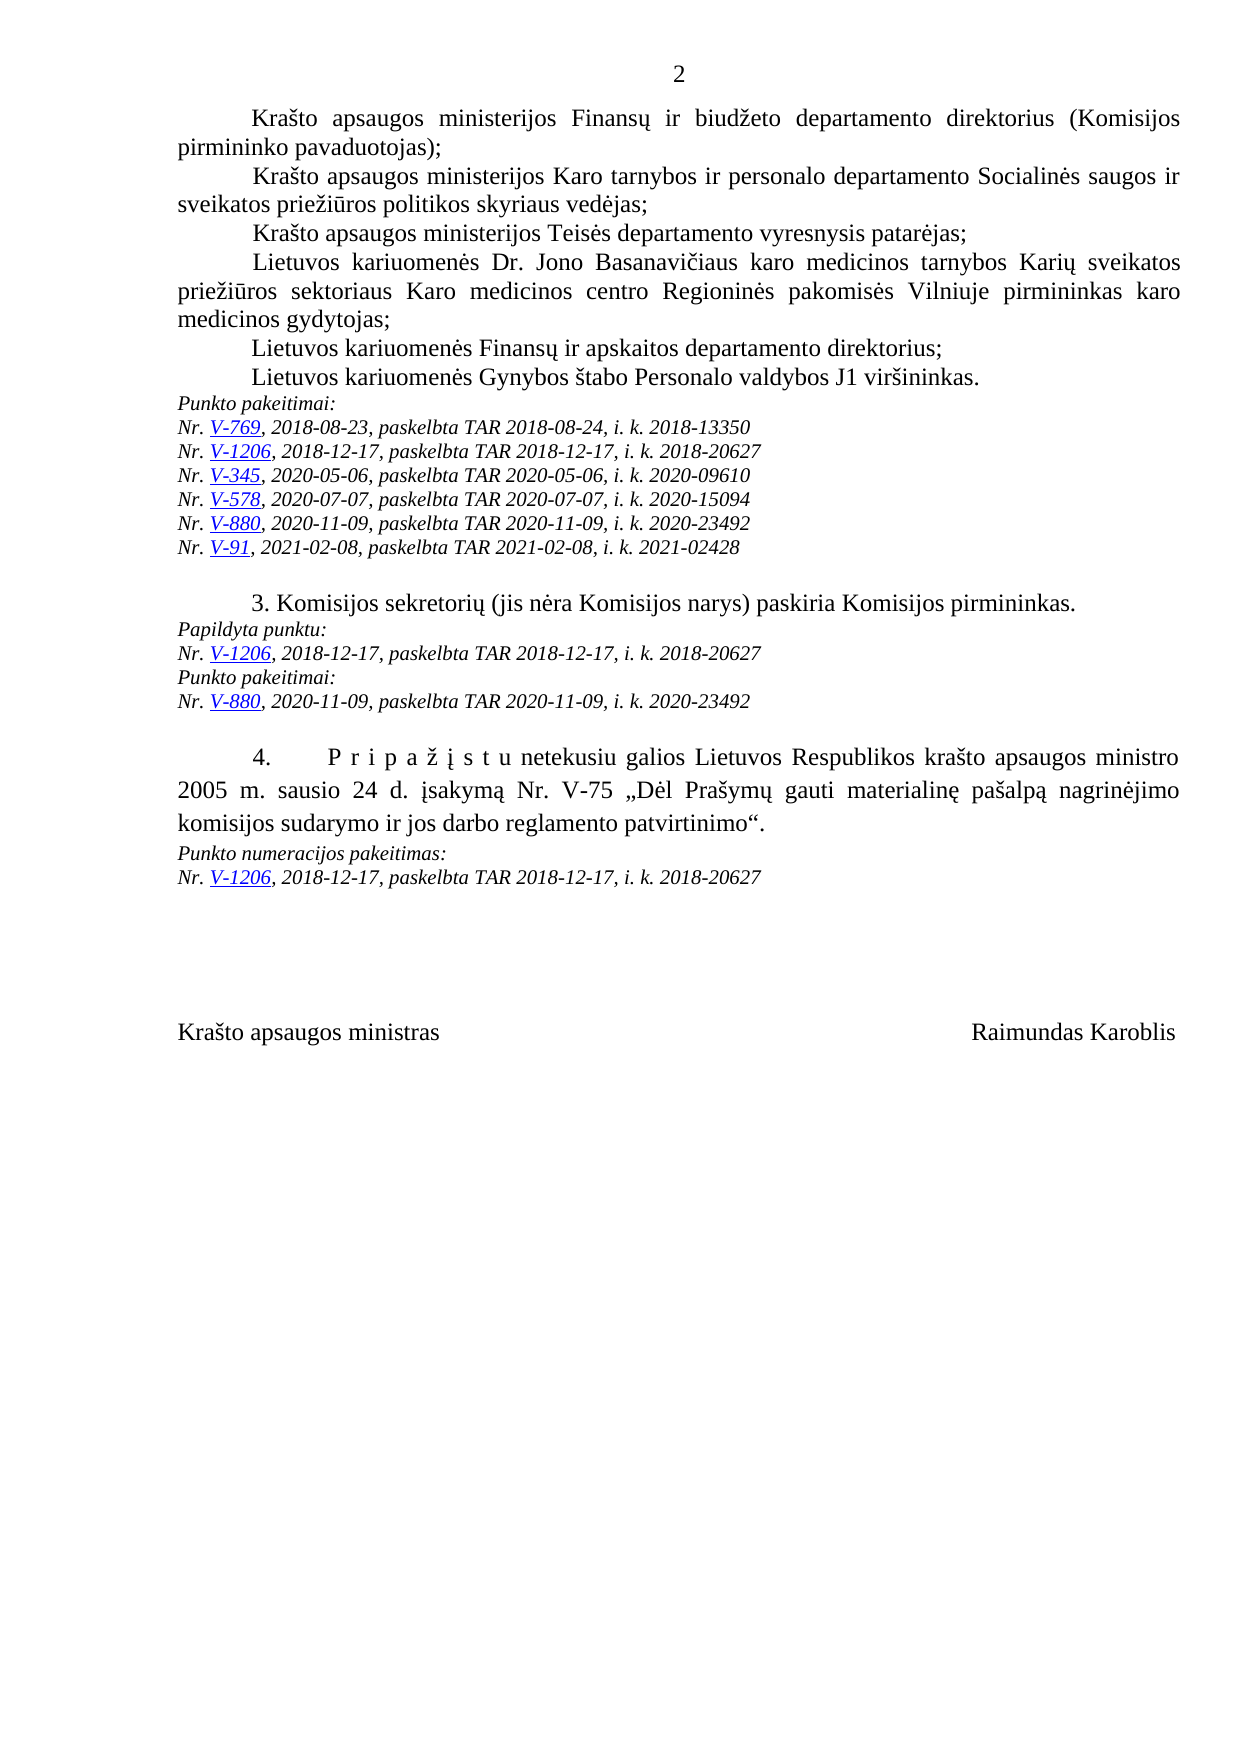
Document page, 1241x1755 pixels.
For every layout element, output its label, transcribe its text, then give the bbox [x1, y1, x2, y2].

text Nr. V-345, 2020-05-06, paskelbta TAR 2020-05-06, i. k. 2020-09610 [177, 463, 1181, 487]
text Krašto apsaugos ministerijos Teisės departamento vyresnysis patarėjas; [177, 218, 1181, 247]
text Lietuvos kariuomenės Gynybos štabo Personalo valdybos J1 viršininkas. [177, 362, 1181, 391]
text Nr. V-769, 2018-08-23, paskelbta TAR 2018-08-24, i. k. 2018-13350 [177, 415, 1181, 439]
text Punkto numeracijos pakeitimas: [177, 841, 1181, 865]
text Nr. V-578, 2020-07-07, paskelbta TAR 2020-07-07, i. k. 2020-15094 [177, 487, 1181, 511]
text Nr. V-1206, 2018-12-17, paskelbta TAR 2018-12-17, i. k. 2018-20627 [177, 439, 1181, 463]
text Lietuvos kariuomenės Finansų ir apskaitos departamento direktorius; [251, 333, 1181, 362]
text Krašto apsaugos ministerijos Karo tarnybos ir personalo departamento Socialinės saugos ir sveikatos priežiūros politikos skyriaus vedėjas; [177, 161, 1181, 218]
text 3. Komisijos sekretorių (jis nėra Komisijos narys) paskiria Komisijos pirmininkas. [177, 588, 1181, 617]
text Krašto apsaugos ministerijos Finansų ir biudžeto departamento direktorius (Komisijos pirmininko pavaduotojas); [177, 103, 1181, 161]
text Punkto pakeitimai: [177, 665, 1181, 689]
text Nr. V-91, 2021-02-08, paskelbta TAR 2021-02-08, i. k. 2021-02428 [177, 535, 1181, 559]
text Punkto pakeitimai: [177, 391, 1181, 415]
text 4. P r i p a ž į s t u netekusiu galios Lietuvos Respublikos krašto apsaugos ministro 2005 m. sausio 24 d. įsakymą Nr. V-75 „Dėl Prašymų gauti materialinę pašalpą nagrinėjimo komisijos sudarymo ir jos darbo reglamento patvirtinimo“. [177, 742, 1181, 837]
text Krašto apsaugos ministras Raimundas Karoblis [177, 1017, 1181, 1046]
text Papildyta punktu: [177, 617, 1181, 641]
text Nr. V-880, 2020-11-09, paskelbta TAR 2020-11-09, i. k. 2020-23492 [177, 511, 1181, 535]
text Lietuvos kariuomenės Dr. Jono Basanavičiaus karo medicinos tarnybos Karių sveikatos priežiūros sektoriaus Karo medicinos centro Regioninės pakomisės Vilniuje pirmininkas karo medicinos gydytojas; [177, 247, 1181, 333]
text Nr. V-1206, 2018-12-17, paskelbta TAR 2018-12-17, i. k. 2018-20627 [177, 865, 1181, 889]
text Nr. V-1206, 2018-12-17, paskelbta TAR 2018-12-17, i. k. 2018-20627 [177, 641, 1181, 665]
text Nr. V-880, 2020-11-09, paskelbta TAR 2020-11-09, i. k. 2020-23492 [177, 689, 1181, 713]
